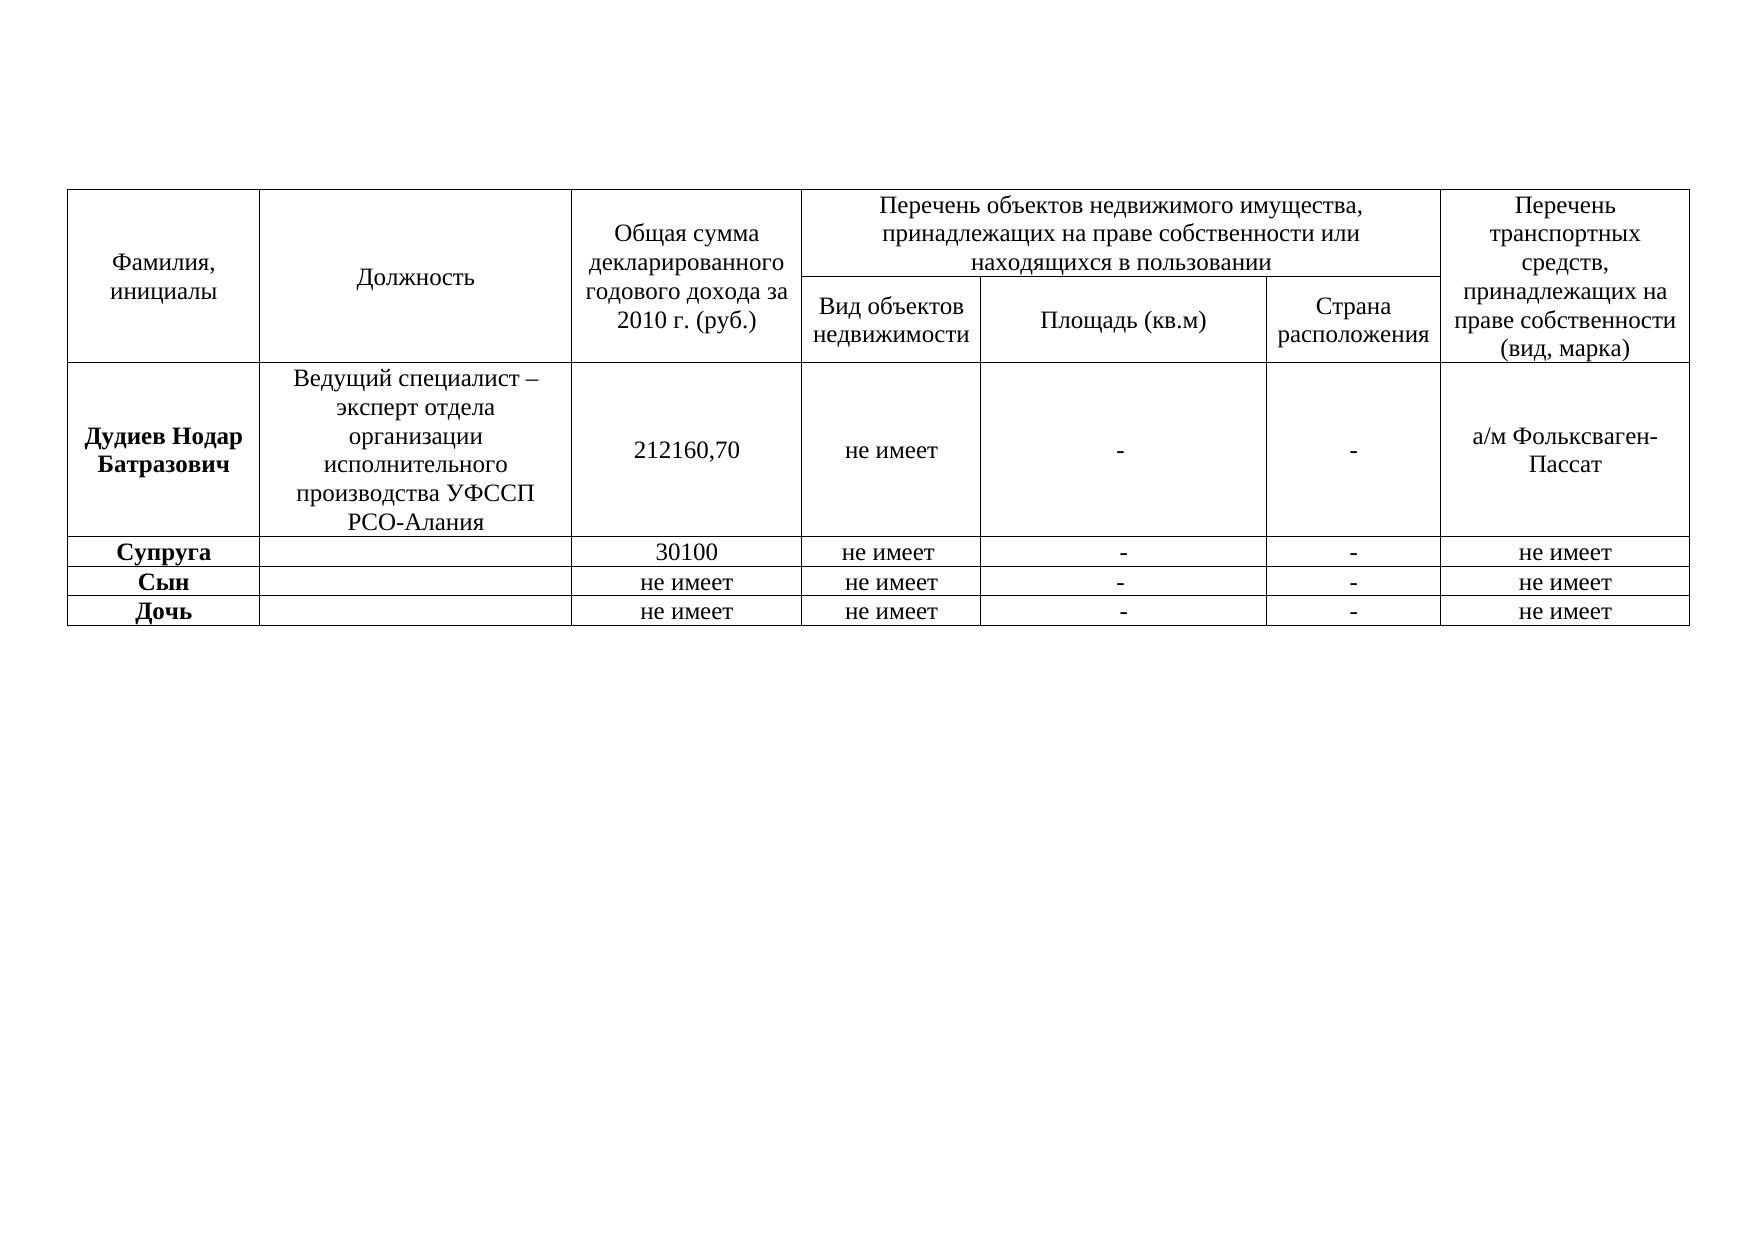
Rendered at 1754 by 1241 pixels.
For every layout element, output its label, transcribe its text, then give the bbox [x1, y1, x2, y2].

table_cell - [981, 363, 1266, 536]
table_cell 30100 [572, 537, 801, 566]
table_cell - [981, 567, 1266, 595]
table_cell не имеет [1441, 567, 1689, 595]
table_cell супруга [68, 537, 259, 566]
table_cell - [1267, 596, 1440, 625]
table_cell - [981, 596, 1266, 625]
table_cell сын [68, 567, 259, 595]
table_header Должность [260, 190, 571, 362]
table_cell не имеет [802, 537, 980, 566]
table_cell - [1267, 363, 1440, 536]
table_cell не имеет [1441, 537, 1689, 566]
table_header Фамилия, инициалы [68, 190, 259, 362]
table_header Перечень объектов недвижимого имущества, принадлежащих на праве собственности или находящихся в пользовании [802, 190, 1440, 276]
table_cell - [981, 537, 1266, 566]
table_cell Дочь [68, 596, 259, 625]
table_cell Вид объектов недвижимости [802, 277, 980, 362]
table_cell [260, 567, 571, 595]
table_cell Страна расположения [1267, 277, 1440, 362]
table_cell Дудиев Нодар Батразович [68, 363, 259, 536]
table_cell а/м Фольксваген-Пассат [1441, 363, 1689, 536]
table_cell не имеет [1441, 596, 1689, 625]
table_cell не имеет [572, 567, 801, 595]
table_header Перечень транспортных средств, принадлежащих на праве собственности (вид, марка) [1441, 190, 1689, 362]
table_cell [260, 537, 571, 566]
table_cell 212160,70 [572, 363, 801, 536]
table_cell - [1267, 567, 1440, 595]
table_cell не имеет [802, 363, 980, 536]
table_cell [260, 596, 571, 625]
table_header Общая сумма декларированного годового дохода за 2010 г. (руб.) [572, 190, 801, 362]
table_cell - [1267, 537, 1440, 566]
table_cell Ведущий специалист –эксперт отдела организации исполнительного производства УФССП РСО-Алания [260, 363, 571, 536]
table_cell не имеет [802, 567, 980, 595]
table_cell Площадь (кв.м) [981, 277, 1266, 362]
table_cell не имеет [802, 596, 980, 625]
table_cell не имеет [572, 596, 801, 625]
